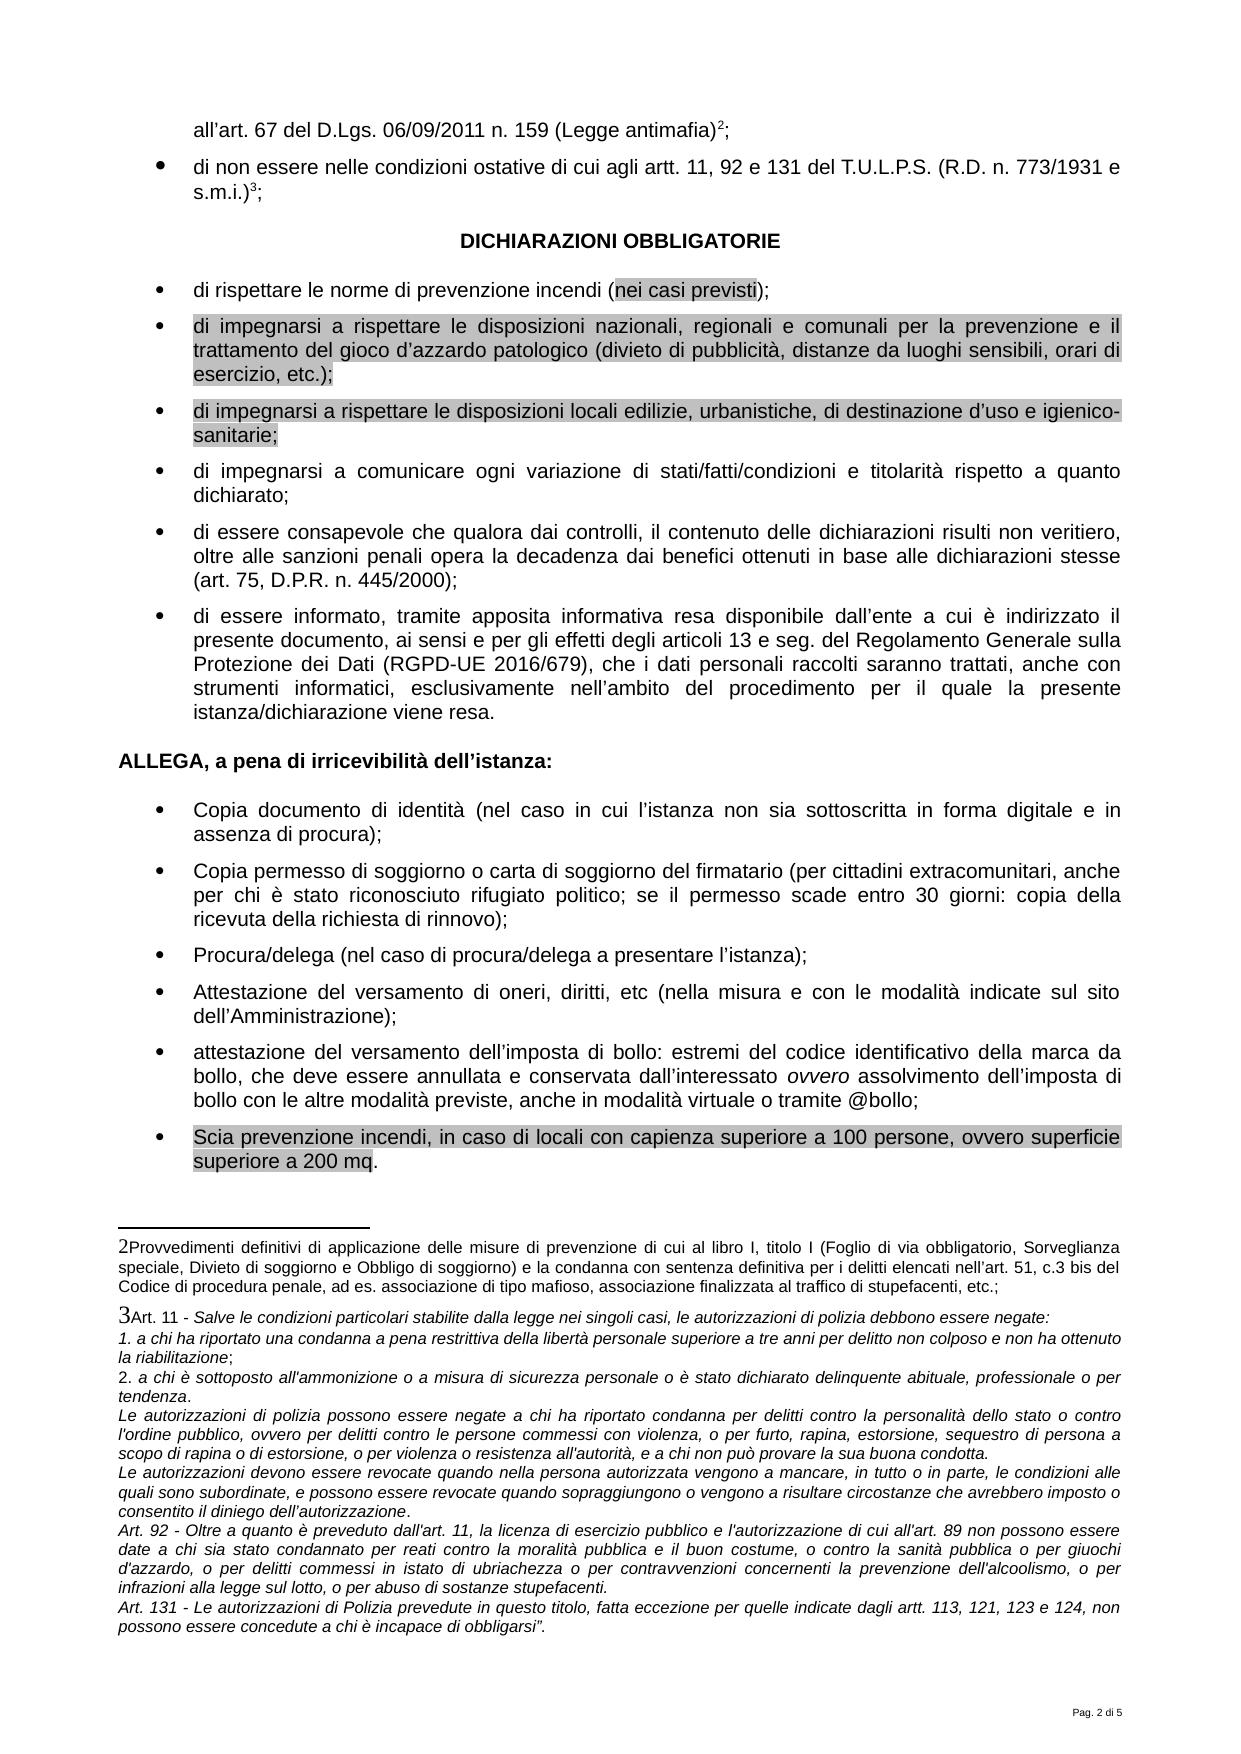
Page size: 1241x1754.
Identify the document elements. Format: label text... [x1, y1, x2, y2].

list Provvedimenti definitivi di applicazione delle misure di prevenzione di cui al libro I, titolo I (Foglio di via obbligatorio, Sorveglianza speciale, Divieto di soggiorno e Obbligo di soggiorno) e la condanna con sentenza definitiva per i delitti elencati nell’art. 51, c.3 bis del Codice di procedura penale, ad es. associazione di tipo mafioso, associazione finalizzata al traffico di stupefacenti, etc.; [118, 1234, 1122, 1296]
list di impegnarsi a comunicare ogni variazione di stati/fatti/condizioni e titolarità rispetto a quanto dichiarato; [156, 459, 1122, 507]
list di impegnarsi a rispettare le disposizioni locali edilizie, urbanistiche, di destinazione d’uso e igienico-sanitarie; [156, 398, 1122, 447]
list Copia permesso di soggiorno o carta di soggiorno del firmatario (per cittadini extracomunitari, anche per chi è stato riconosciuto rifugiato politico; se il permesso scade entro 30 giorni: copia della ricevuta della richiesta di rinnovo); [156, 858, 1122, 930]
list di essere informato, tramite apposita informativa resa disponibile dall’ente a cui è indirizzato il presente documento, ai sensi e per gli effetti degli articoli 13 e seg. del Regolamento Generale sulla Protezione dei Dati (RGPD-UE 2016/679), che i dati personali raccolti saranno trattati, anche con strumenti informatici, esclusivamente nell’ambito del procedimento per il quale la presente istanza/dichiarazione viene resa. [156, 604, 1122, 724]
list Art. 11 - Salve le condizioni particolari stabilite dalla legge nei singoli casi, le autorizzazioni di polizia debbono essere negate: [118, 1300, 1122, 1329]
list attestazione del versamento dell’imposta di bollo: estremi del codice identificativo della marca da bollo, che deve essere annullata e conservata dall’interessato ovvero assolvimento dell’imposta di bollo con le altre modalità previste, anche in modalità virtuale o tramite @bollo; [156, 1040, 1122, 1112]
list Art. 92 - Oltre a quanto è preveduto dall'art. 11, la licenza di esercizio pubblico e l'autorizzazione di cui all'art. 89 non possono essere date a chi sia stato condannato per reati contro la moralità pubblica e il buon costume, o contro la sanità pubblica o per giuochi d'azzardo, o per delitti commessi in istato di ubriachezza o per contravvenzioni concernenti la prevenzione dell'alcoolismo, o per infrazioni alla legge sul lotto, o per abuso di sostanze stupefacenti. [118, 1521, 1122, 1597]
list di non essere nelle condizioni ostative di cui agli artt. 11, 92 e 131 del T.U.L.P.S. (R.D. n. 773/1931 e s.m.i.); [156, 154, 1122, 203]
list Le autorizzazioni devono essere revocate quando nella persona autorizzata vengono a mancare, in tutto o in parte, le condizioni alle quali sono subordinate, e possono essere revocate quando sopraggiungono o vengono a risultare circostanze che avrebbero imposto o consentito il diniego dell’autorizzazione. [118, 1463, 1122, 1521]
list 2. a chi è sottoposto all'ammonizione o a misura di sicurezza personale o è stato dichiarato delinquente abituale, professionale o per tendenza. [118, 1367, 1122, 1406]
list di impegnarsi a rispettare le disposizioni nazionali, regionali e comunali per la prevenzione e il trattamento del gioco d’azzardo patologico (divieto di pubblicità, distanze da luoghi sensibili, orari di esercizio, etc.); [156, 314, 1122, 386]
list di rispettare le norme di prevenzione incendi (nei casi previsti); [156, 277, 1122, 302]
text ALLEGA, a pena di irricevibilità dell’istanza: [118, 749, 1122, 773]
list Scia prevenzione incendi, in caso di locali con capienza superiore a 100 persone, ovvero superficie superiore a 200 mq. [156, 1124, 1122, 1172]
list Le autorizzazioni di polizia possono essere negate a chi ha riportato condanna per delitti contro la personalità dello stato o contro l'ordine pubblico, ovvero per delitti contro le persone commessi con violenza, o per furto, rapina, estorsione, sequestro di persona a scopo di rapina o di estorsione, o per violenza o resistenza all'autorità, e a chi non può provare la sua buona condotta. [118, 1406, 1122, 1463]
list Art. 131 - Le autorizzazioni di Polizia prevedute in questo titolo, fatta eccezione per quelle indicate dagli artt. 113, 121, 123 e 124, non possono essere concedute a chi è incapace di obbligarsi”. [118, 1597, 1122, 1636]
list Copia documento di identità (nel caso in cui l’istanza non sia sottoscritta in forma digitale e in assenza di procura); [156, 798, 1122, 846]
list 1. a chi ha riportato una condanna a pena restrittiva della libertà personale superiore a tre anni per delitto non colposo e non ha ottenuto la riabilitazione; [118, 1329, 1122, 1367]
list Attestazione del versamento di oneri, diritti, etc (nella misura e con le modalità indicate sul sito dell’Amministrazione); [156, 979, 1122, 1027]
text DICHIARAZIONI OBBLIGATORIE [118, 228, 1122, 252]
list di essere consapevole che qualora dai controlli, il contenuto delle dichiarazioni risulti non veritiero, oltre alle sanzioni penali opera la decadenza dai benefici ottenuti in base alle dichiarazioni stesse (art. 75, D.P.R. n. 445/2000); [156, 519, 1122, 592]
list all’art. 67 del D.Lgs. 06/09/2011 n. 159 (Legge antimafia); [156, 118, 1122, 142]
list Procura/delega (nel caso di procura/delega a presentare l’istanza); [156, 943, 1122, 967]
